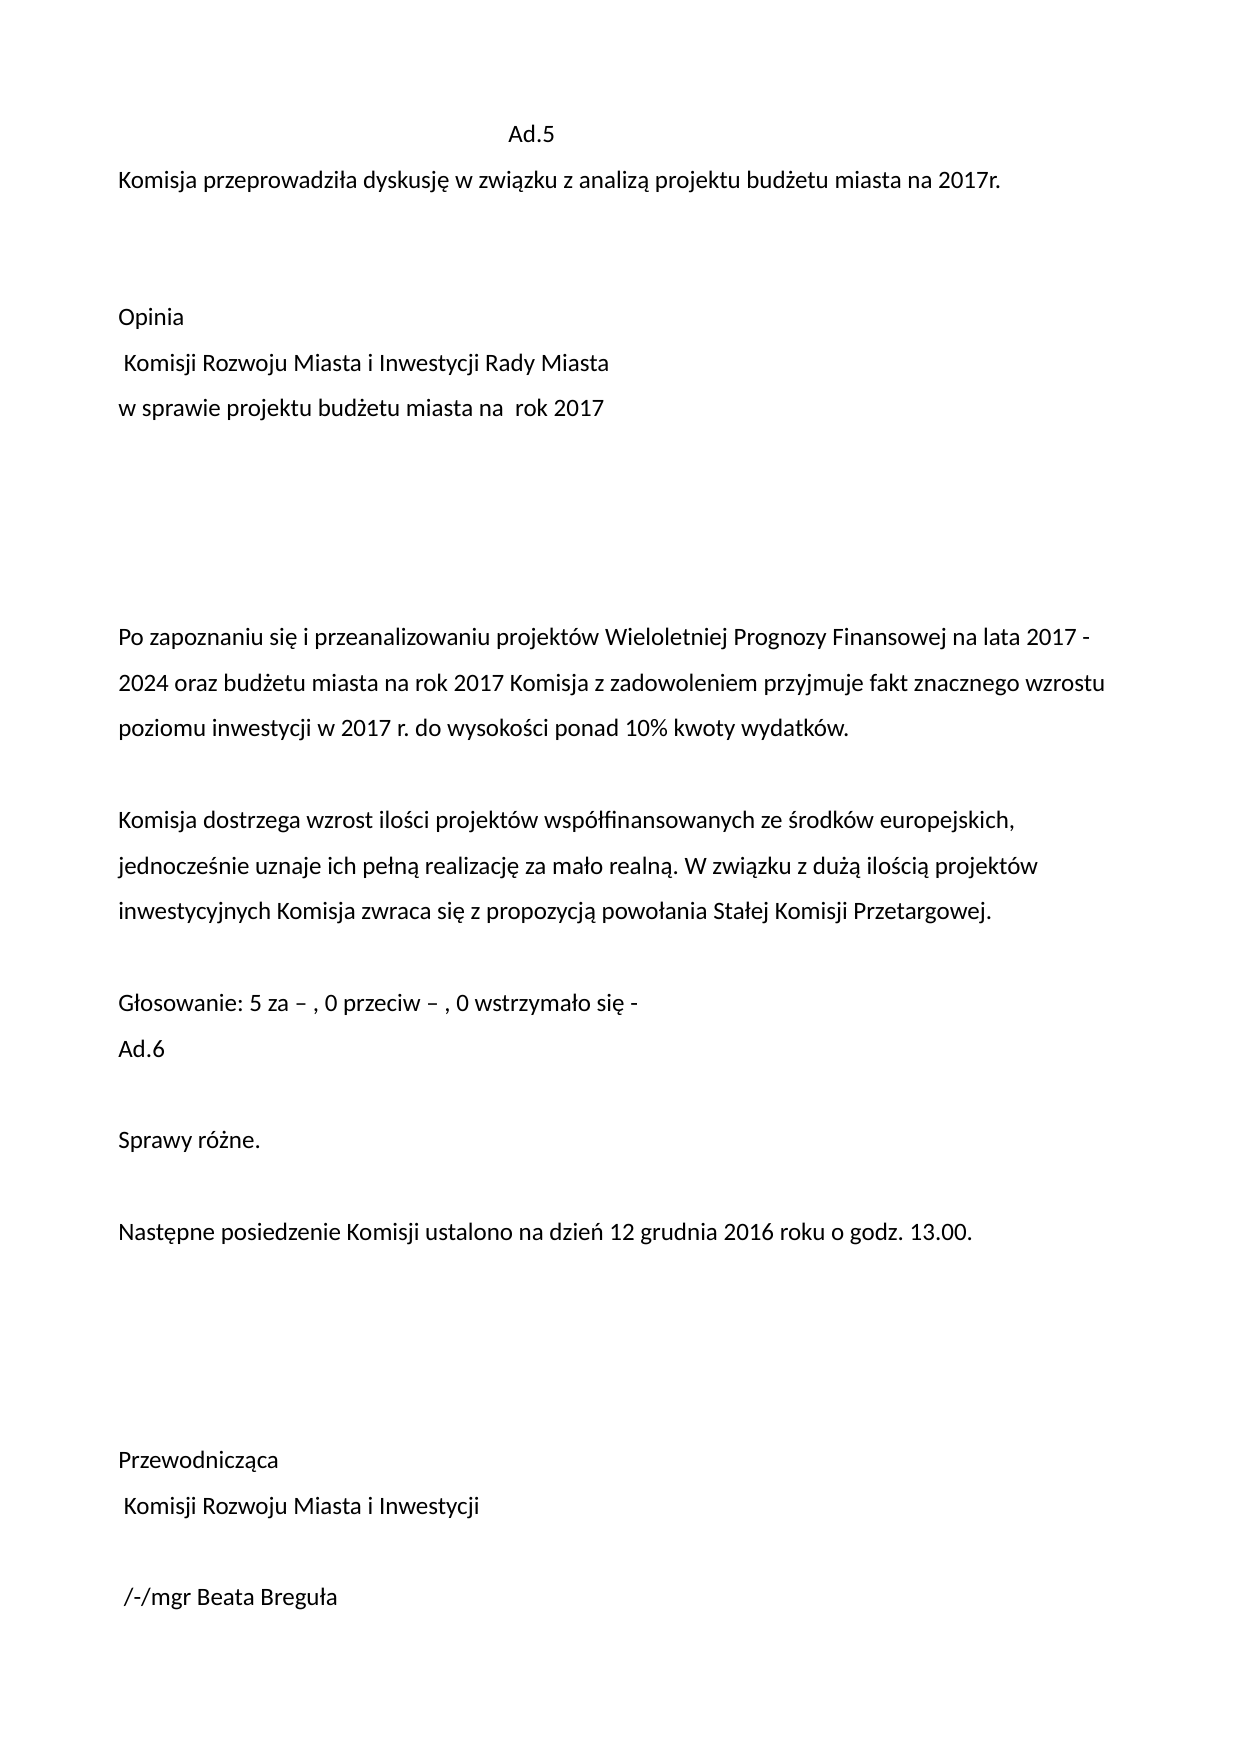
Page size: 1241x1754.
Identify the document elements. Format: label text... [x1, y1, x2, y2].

text Komisja przeprowadziła dyskusję w związku z analizą projektu budżetu miasta na 2017r. [118, 164, 1122, 194]
text Komisji Rozwoju Miasta i Inwestycji Rady Miasta w sprawie projektu budżetu miasta na rok 2017 [118, 347, 1122, 423]
text Komisji Rozwoju Miasta i Inwestycji [118, 1490, 1122, 1521]
text Po zapoznaniu się i przeanalizowaniu projektów Wieloletniej Prognozy Finansowej na lata 2017 -2024 oraz budżetu miasta na rok 2017 Komisja z zadowoleniem przyjmuje fakt znacznego wzrostu poziomu inwestycji w 2017 r. do wysokości ponad 10% kwoty wydatków. [118, 621, 1122, 743]
text Głosowanie: 5 za – , 0 przeciw – , 0 wstrzymało się - [118, 987, 1122, 1017]
text Następne posiedzenie Komisji ustalono na dzień 12 grudnia 2016 roku o godz. 13.00. [118, 1216, 1122, 1246]
text /-/mgr Beata Breguła [118, 1581, 1122, 1612]
text Opinia [118, 301, 1122, 332]
text Ad.5 [118, 118, 1122, 149]
text Komisja dostrzega wzrost ilości projektów współfinansowanych ze środków europejskich, jednocześnie uznaje ich pełną realizację za mało realną. W związku z dużą ilością projektów inwestycyjnych Komisja zwraca się z propozycją powołania Stałej Komisji Przetargowej. [118, 804, 1122, 926]
text Przewodnicząca [118, 1444, 1122, 1475]
text Sprawy różne. [118, 1124, 1122, 1155]
text Ad.6 [118, 1033, 1122, 1063]
